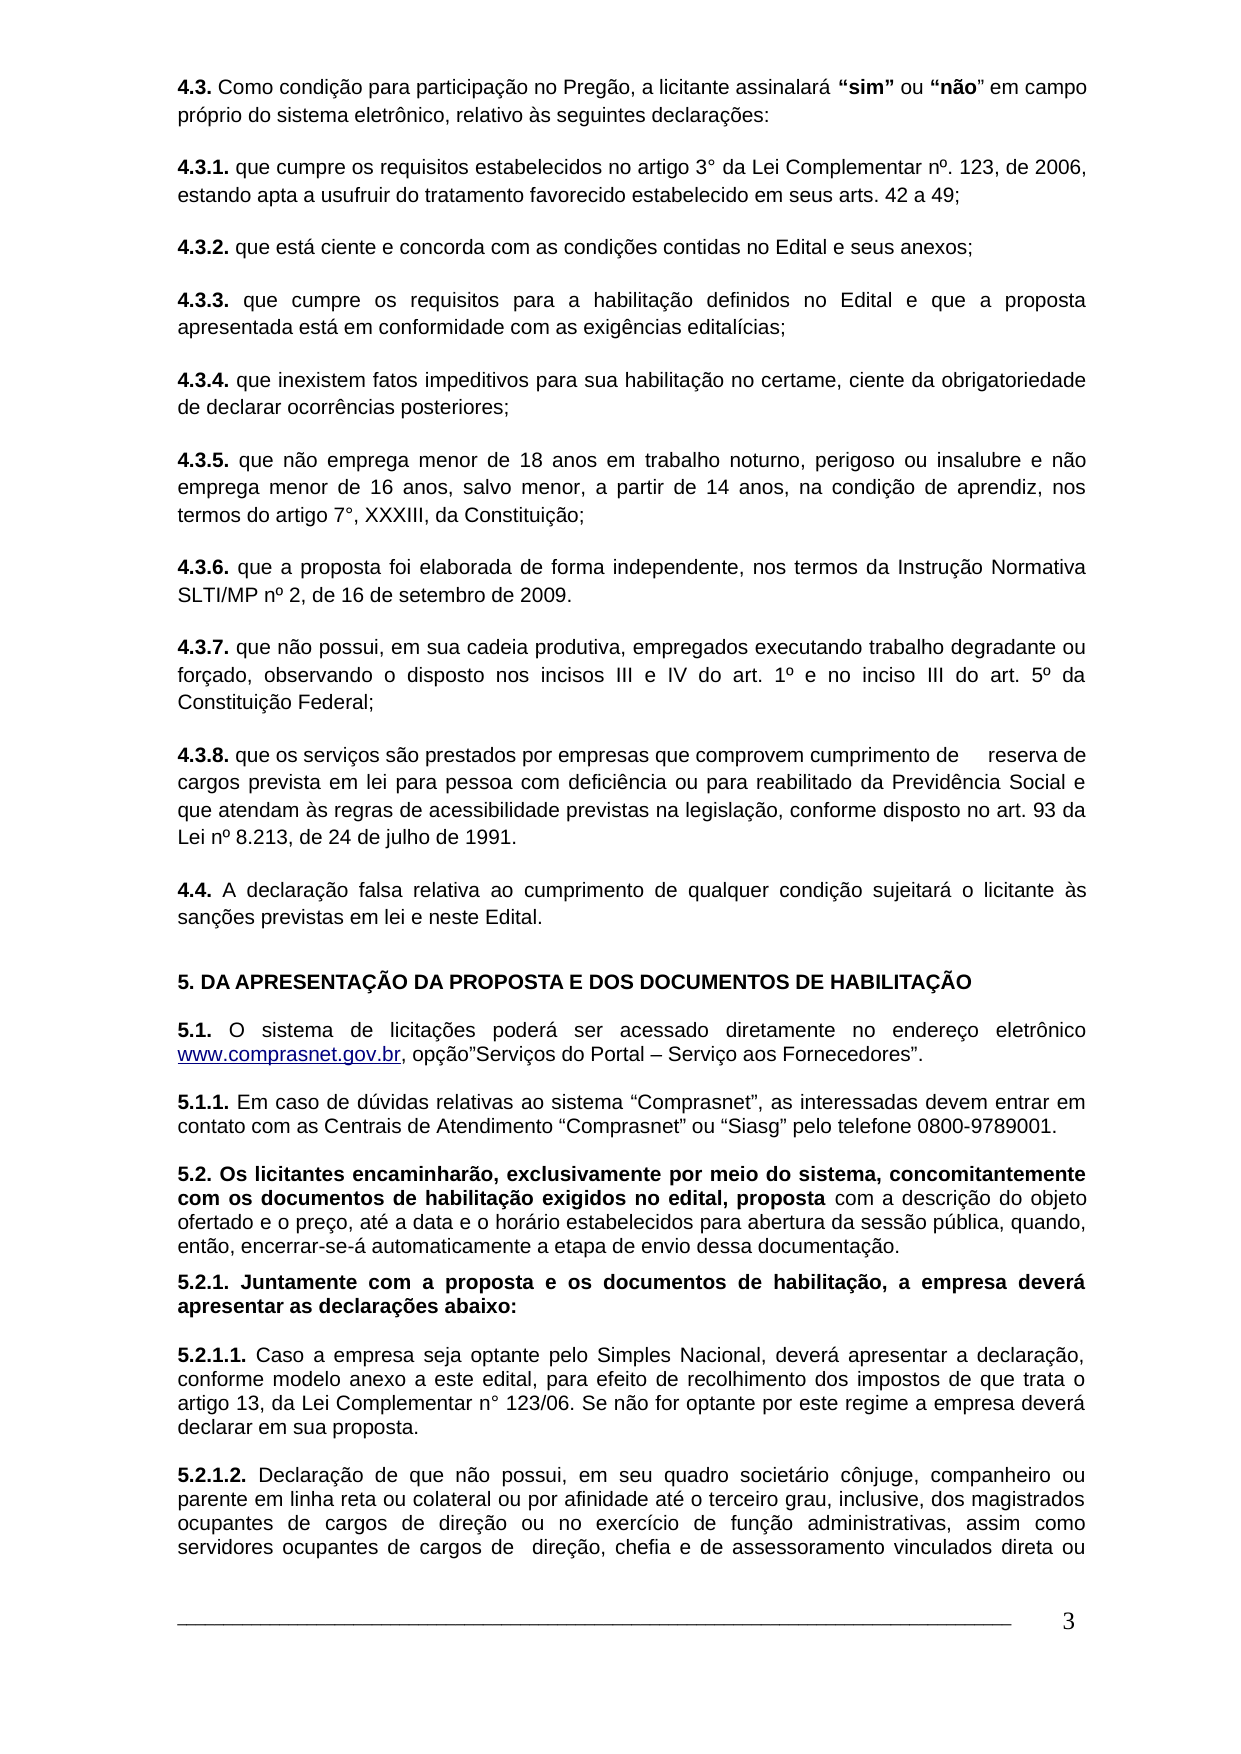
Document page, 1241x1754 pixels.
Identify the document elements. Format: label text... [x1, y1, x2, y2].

text 5.2.1.1. Caso a empresa seja optante pelo Simples Nacional, deverá apresentar a declaração, conforme modelo anexo a este edital, para efeito de recolhimento dos impostos de que trata o artigo 13, da Lei Complementar n° 123/06. Se não for optante por este regime a empresa deverá declarar em sua proposta. [177, 1343, 1086, 1438]
text 4.3. Como condição para participação no Pregão, a licitante assinalará “sim” ou “não” em campo próprio do sistema eletrônico, relativo às seguintes declarações: [177, 75, 1087, 126]
text 5.2.1. Juntamente com a proposta e os documentos de habilitação, a empresa deverá apresentar as declarações abaixo: [177, 1270, 1086, 1318]
text 4.4. A declaração falsa relativa ao cumprimento de qualquer condição sujeitará o licitante às sanções previstas em lei e neste Edital. [177, 877, 1087, 929]
text 5.2. Os licitantes encaminharão, exclusivamente por meio do sistema, concomitantemente com os documentos de habilitação exigidos no edital, proposta com a descrição do objeto ofertado e o preço, até a data e o horário estabelecidos para abertura da sessão pública, quando, então, encerrar-se-á automaticamente a etapa de envio dessa documentação. [177, 1162, 1087, 1257]
subtitle 5. DA APRESENTAÇÃO DA PROPOSTA E DOS DOCUMENTOS DE HABILITAÇÃO [177, 970, 1087, 994]
text 5.1.1. Em caso de dúvidas relativas ao sistema “Comprasnet”, as interessadas devem entrar em contato com as Centrais de Atendimento “Comprasnet” ou “Siasg” pelo telefone 0800-9789001. [177, 1090, 1087, 1138]
text 4.3.5. que não emprega menor de 18 anos em trabalho noturno, perigoso ou insalubre e não emprega menor de 16 anos, salvo menor, a partir de 14 anos, na condição de aprendiz, nos termos do artigo 7°, XXXIII, da Constituição; [177, 447, 1087, 526]
text 4.3.7. que não possui, em sua cadeia produtiva, empregados executando trabalho degradante ou forçado, observando o disposto nos incisos III e IV do art. 1º e no inciso III do art. 5º da Constituição Federal; [177, 635, 1087, 714]
text 4.3.1. que cumpre os requisitos estabelecidos no artigo 3° da Lei Complementar nº. 123, de 2006, estando apta a usufruir do tratamento favorecido estabelecido em seus arts. 42 a 49; [177, 155, 1087, 206]
text 5.1. O sistema de licitações poderá ser acessado diretamente no endereço eletrônico www.comprasnet.gov.br, opção”Serviços do Portal – Serviço aos Fornecedores”. [177, 1018, 1087, 1066]
text 5.2.1.2. Declaração de que não possui, em seu quadro societário cônjuge, companheiro ou parente em linha reta ou colateral ou por afinidade até o terceiro grau, inclusive, dos magistrados ocupantes de cargos de direção ou no exercício de função administrativas, assim como servidores ocupantes de cargos de direção, chefia e de assessoramento vinculados direta ou [177, 1463, 1086, 1559]
text 4.3.8. que os serviços são prestados por empresas que comprovem cumprimento de reserva de cargos prevista em lei para pessoa com deficiência ou para reabilitado da Previdência Social e que atendam às regras de acessibilidade previstas na legislação, conforme disposto no art. 93 da Lei nº 8.213, de 24 de julho de 1991. [177, 742, 1087, 849]
text 4.3.2. que está ciente e concorda com as condições contidas no Edital e seus anexos; [177, 235, 1087, 259]
text 4.3.3. que cumpre os requisitos para a habilitação definidos no Edital e que a proposta apresentada está em conformidade com as exigências editalícias; [177, 287, 1087, 339]
text 4.3.6. que a proposta foi elaborada de forma independente, nos termos da Instrução Normativa SLTI/MP nº 2, de 16 de setembro de 2009. [177, 555, 1087, 606]
text 4.3.4. que inexistem fatos impeditivos para sua habilitação no certame, ciente da obrigatoriedade de declarar ocorrências posteriores; [177, 367, 1087, 419]
